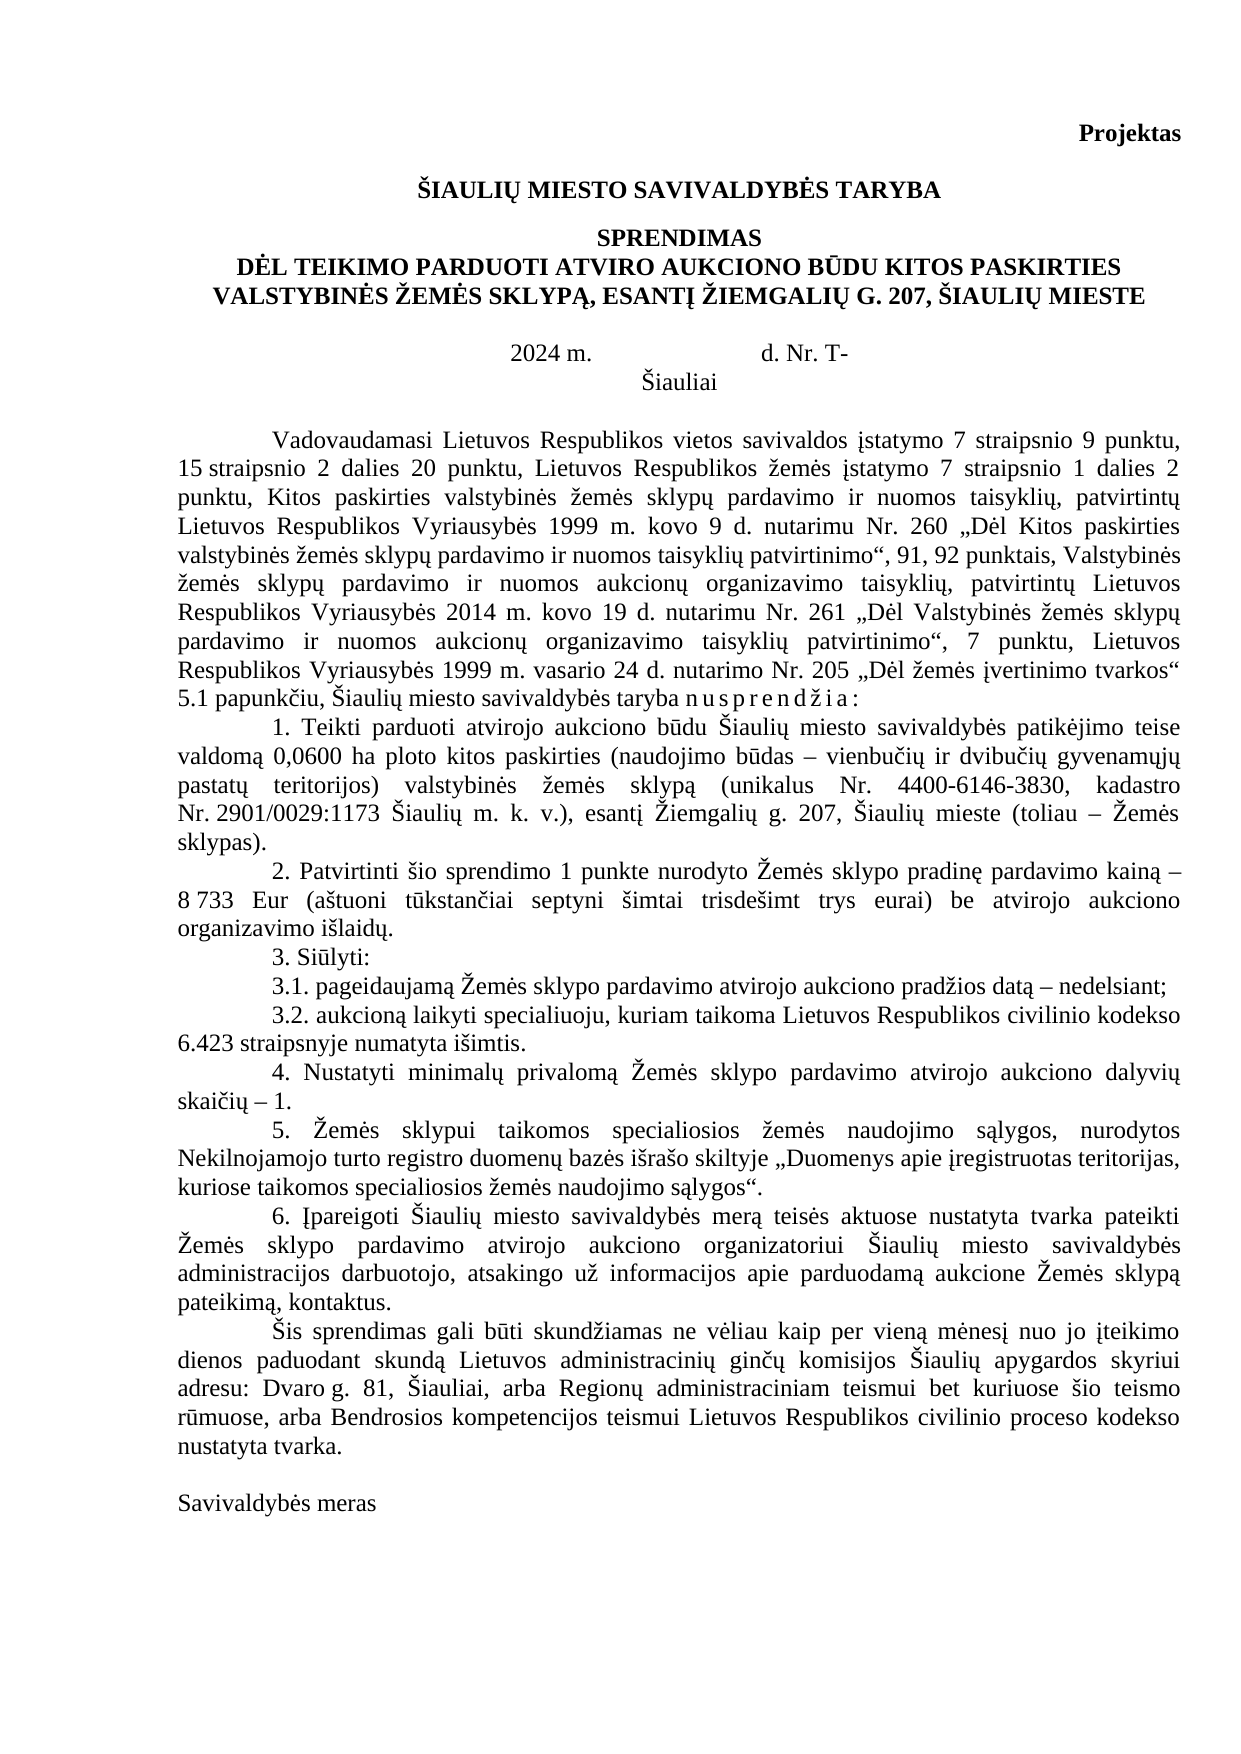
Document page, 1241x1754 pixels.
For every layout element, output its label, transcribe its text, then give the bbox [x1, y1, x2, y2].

text 3. Siūlyti: [177, 942, 1181, 971]
text ŠIAULIŲ MIESTO SAVIVALDYBĖS TARYBA [177, 176, 1181, 204]
text 3.1. pageidaujamą Žemės sklypo pardavimo atvirojo aukciono pradžios datą – nedelsiant; [177, 971, 1181, 1000]
text 2024 m. d. Nr. T- [177, 338, 1181, 367]
text Vadovaudamasi Lietuvos Respublikos vietos savivaldos įstatymo 7 straipsnio 9 punktu, 15 straipsnio 2 dalies 20 punktu, Lietuvos Respublikos žemės įstatymo 7 straipsnio 1 dalies 2 punktu, Kitos paskirties valstybinės žemės sklypų pardavimo ir nuomos taisyklių, patvirtintų Lietuvos Respublikos Vyriausybės 1999 m. kovo 9 d. nutarimu Nr. 260 „Dėl Kitos paskirties valstybinės žemės sklypų pardavimo ir nuomos taisyklių patvirtinimo“, 91, 92 punktais, Valstybinės žemės sklypų pardavimo ir nuomos aukcionų organizavimo taisyklių, patvirtintų Lietuvos Respublikos Vyriausybės 2014 m. kovo 19 d. nutarimu Nr. 261 „Dėl Valstybinės žemės sklypų pardavimo ir nuomos aukcionų organizavimo taisyklių patvirtinimo“, 7 punktu, Lietuvos Respublikos Vyriausybės 1999 m. vasario 24 d. nutarimo Nr. 205 „Dėl žemės įvertinimo tvarkos“ 5.1 papunkčiu, Šiaulių miesto savivaldybės taryba nusprendžia: [177, 425, 1181, 712]
text Projektas [177, 118, 1181, 147]
text 2. Patvirtinti šio sprendimo 1 punkte nurodyto Žemės sklypo pradinę pardavimo kainą –8 733 Eur (aštuoni tūkstančiai septyni šimtai trisdešimt trys eurai) be atvirojo aukciono organizavimo išlaidų. [177, 856, 1181, 942]
text 3.2. aukcioną laikyti specialiuoju, kuriam taikoma Lietuvos Respublikos civilinio kodekso 6.423 straipsnyje numatyta išimtis. [177, 1000, 1181, 1057]
text Šis sprendimas gali būti skundžiamas ne vėliau kaip per vieną mėnesį nuo jo įteikimo dienos paduodant skundą Lietuvos administracinių ginčų komisijos Šiaulių apygardos skyriui adresu: Dvaro g. 81, Šiauliai, arba Regionų administraciniam teismui bet kuriuose šio teismo rūmuose, arba Bendrosios kompetencijos teismui Lietuvos Respublikos civilinio proceso kodekso nustatyta tvarka. [177, 1316, 1181, 1460]
text Savivaldybės meras [177, 1488, 1181, 1517]
text 4. Nustatyti minimalų privalomą Žemės sklypo pardavimo atvirojo aukciono dalyvių skaičių – 1. [177, 1057, 1181, 1115]
text 6. Įpareigoti Šiaulių miesto savivaldybės merą teisės aktuose nustatyta tvarka pateikti Žemės sklypo pardavimo atvirojo aukciono organizatoriui Šiaulių miesto savivaldybės administracijos darbuotojo, atsakingo už informacijos apie parduodamą aukcione Žemės sklypą pateikimą, kontaktus. [177, 1201, 1181, 1316]
text DĖL TEIKIMO PARDUOTI ATVIRO AUKCIONO BŪDU KITOS PASKIRTIES VALSTYBINĖS ŽEMĖS SKLYPĄ, ESANTĮ ŽIEMGALIŲ G. 207, ŠIAULIŲ MIESTE [177, 252, 1181, 310]
text 1. Teikti parduoti atvirojo aukciono būdu Šiaulių miesto savivaldybės patikėjimo teise valdomą 0,0600 ha ploto kitos paskirties (naudojimo būdas – vienbučių ir dvibučių gyvenamųjų pastatų teritorijos) valstybinės žemės sklypą (unikalus Nr. 4400-6146-3830, kadastro Nr. 2901/0029:1173 Šiaulių m. k. v.), esantį Žiemgalių g. 207, Šiaulių mieste (toliau – Žemės sklypas). [177, 712, 1181, 856]
text SPRENDIMAS [177, 223, 1181, 252]
text 5. Žemės sklypui taikomos specialiosios žemės naudojimo sąlygos, nurodytos Nekilnojamojo turto registro duomenų bazės išrašo skiltyje „Duomenys apie įregistruotas teritorijas, kuriose taikomos specialiosios žemės naudojimo sąlygos“. [177, 1115, 1181, 1201]
text Šiauliai [177, 367, 1181, 396]
